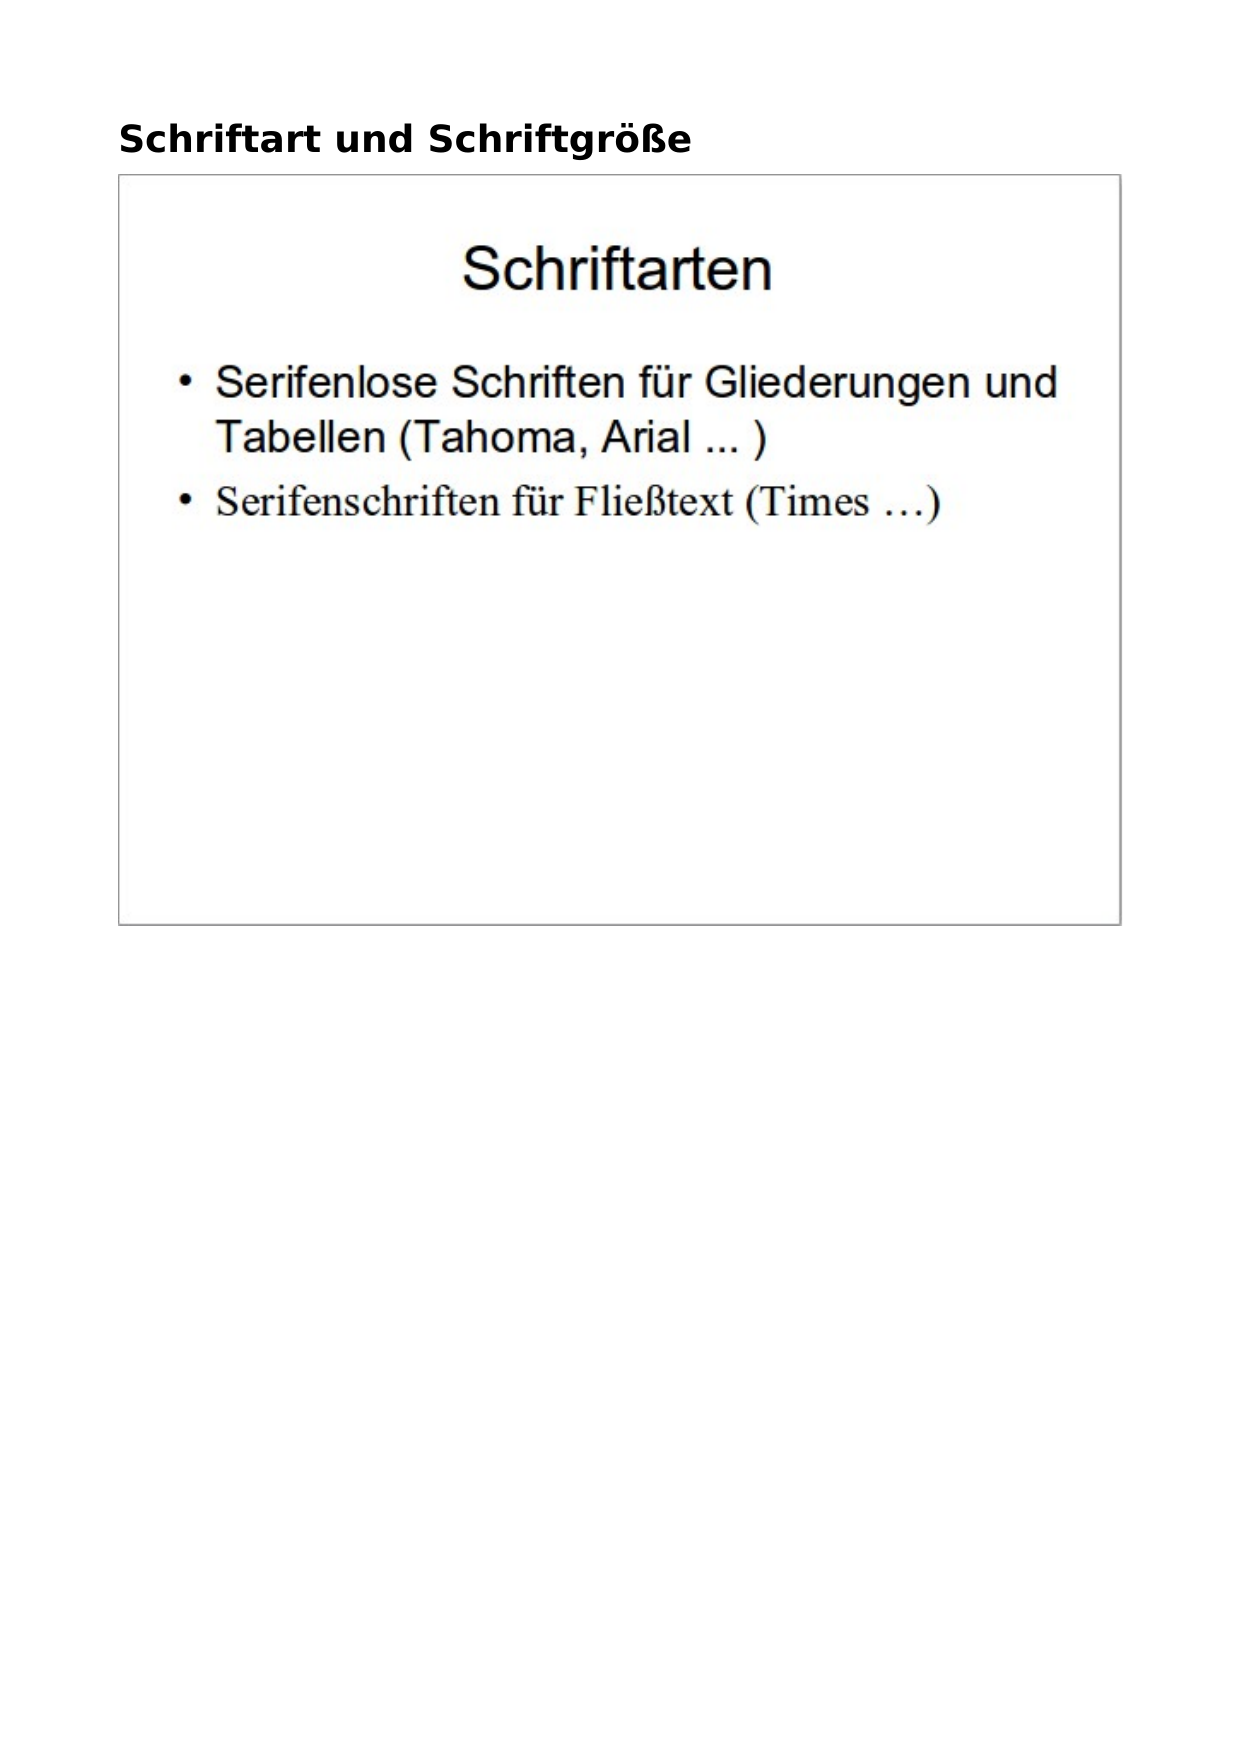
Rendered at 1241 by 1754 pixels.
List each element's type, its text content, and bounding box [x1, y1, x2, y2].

subtitle Schriftart und Schriftgröße [118, 118, 1122, 162]
picture [118, 174, 1123, 926]
